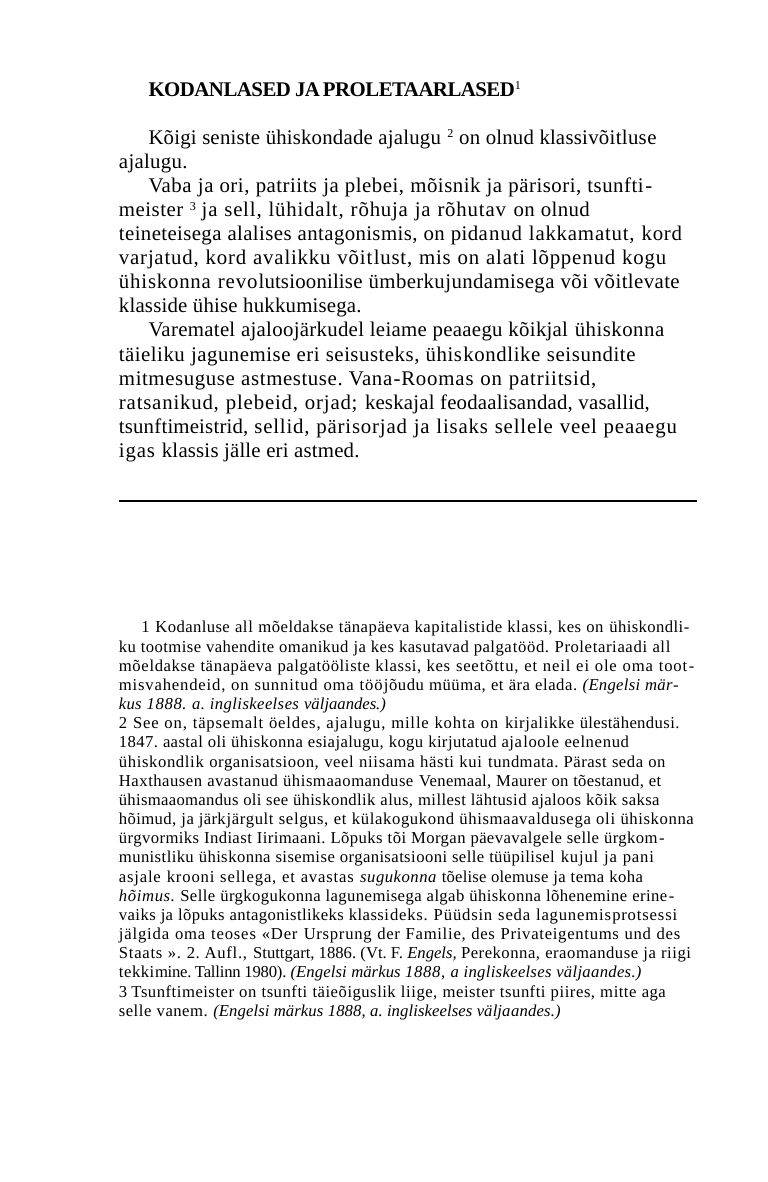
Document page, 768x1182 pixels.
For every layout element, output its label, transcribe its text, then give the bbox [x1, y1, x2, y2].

text Varematel ajaloojärkudel leiame peaaegu kõikjal ühiskonna täieliku jagunemise eri seisusteks, ühis­kondlike seisundite mitmesuguse astmestuse. Vana­-Roomas on patriitsid, ratsanikud, plebeid, orjad; keskajal feodaalisandad, vasallid, tsunftimeistrid, sellid, pärisorjad ja lisaks sellele veel peaaegu igas klassis jälle eri astmed. [119, 317, 697, 462]
text Kõigi seniste ühiskondade ajalugu 2 on olnud klassivõitlus­e ajalugu. [119, 125, 697, 173]
text 1 Kodanluse all mõeldakse tänapäeva kapitalistide klassi, kes on ühiskondli­ku tootmise vahendite omanikud ja kes kasutavad palga­tööd. Proletariaadi all mõeldakse tänapäeva palgatööliste klassi, kes seetõttu, et neil ei ole oma toot­misvahendeid, on sunnitud oma töö­jõudu müüma, et ära elada. (Engelsi mär­kus 1888. a. ingliskeelses väljaandes.) [119, 617, 697, 713]
text KODANLASED JA PROLETAARLASED1 [119, 77, 697, 101]
text Vaba ja ori, patriits ja plebei, mõisnik ja pärisori, tsunfti­meister 3 ja sell, lühidalt, rõhuja ja rõhutav on olnud teineteisega alalises antagonismis, on pida­nud lakkamatut, kord varjatud, kord avalikku võit­lust, mis on alati lõppenud kogu ühiskonna revo­lutsioonilise ümberkujundamisega või võitlevate klasside ühise hukkumisega. [119, 173, 697, 317]
text 3 Tsunftimeister on tsunfti täieõiguslik liige, meister tsunfti piires, mitte aga selle vanem. (Engelsi märkus 1888, a. ingliskeelses välja­andes.) [119, 981, 697, 1020]
text 2 See on, täpsemalt öeldes, ajalugu, mille kohta on kirjalikke üles­tähendusi. 1847. aastal oli ühiskonna esiajalugu, kogu kirjutatud aja­loole eelnenud ühiskondlik organisatsioon, veel niisama hästi kui tundmata. Pärast seda on Haxthausen avastanud ühismaaomanduse Venemaal, Maurer on tõestanud, et ühismaaomandus oli see ühis­kondlik alus, millest lähtusid ajaloos kõik saksa hõimud, ja järk­järgult selgus, et külakogukond ühismaavaldusega oli ühiskonna ürgvormiks Indiast Iirimaani. Lõpuks tõi Morgan päevavalgele selle ürgkom­munistliku ühiskonna sisemise organisatsiooni selle tüüpilisel kujul ja pani asjale krooni sellega, et avastas sugukonna tõelise ole­muse ja tema koha hõimus. Selle ürgkogukonna lagunemisega algab ühiskonna lõhenemine erine­vaiks ja lõpuks antagonistlikeks klassi­deks. Püüdsin seda lagunemis­protsessi jälgida oma teoses «Der Ursprung der Familie, des Privateigentums und des Staats ». 2. Aufl., Stuttgart, 1886. (Vt. F. Engels, Perekonna, eraomanduse ja riigi tekki­mine. Tallinn 1980). (Engelsi märkus 1888, a ingliskeelses väljaandes.) [119, 713, 697, 981]
